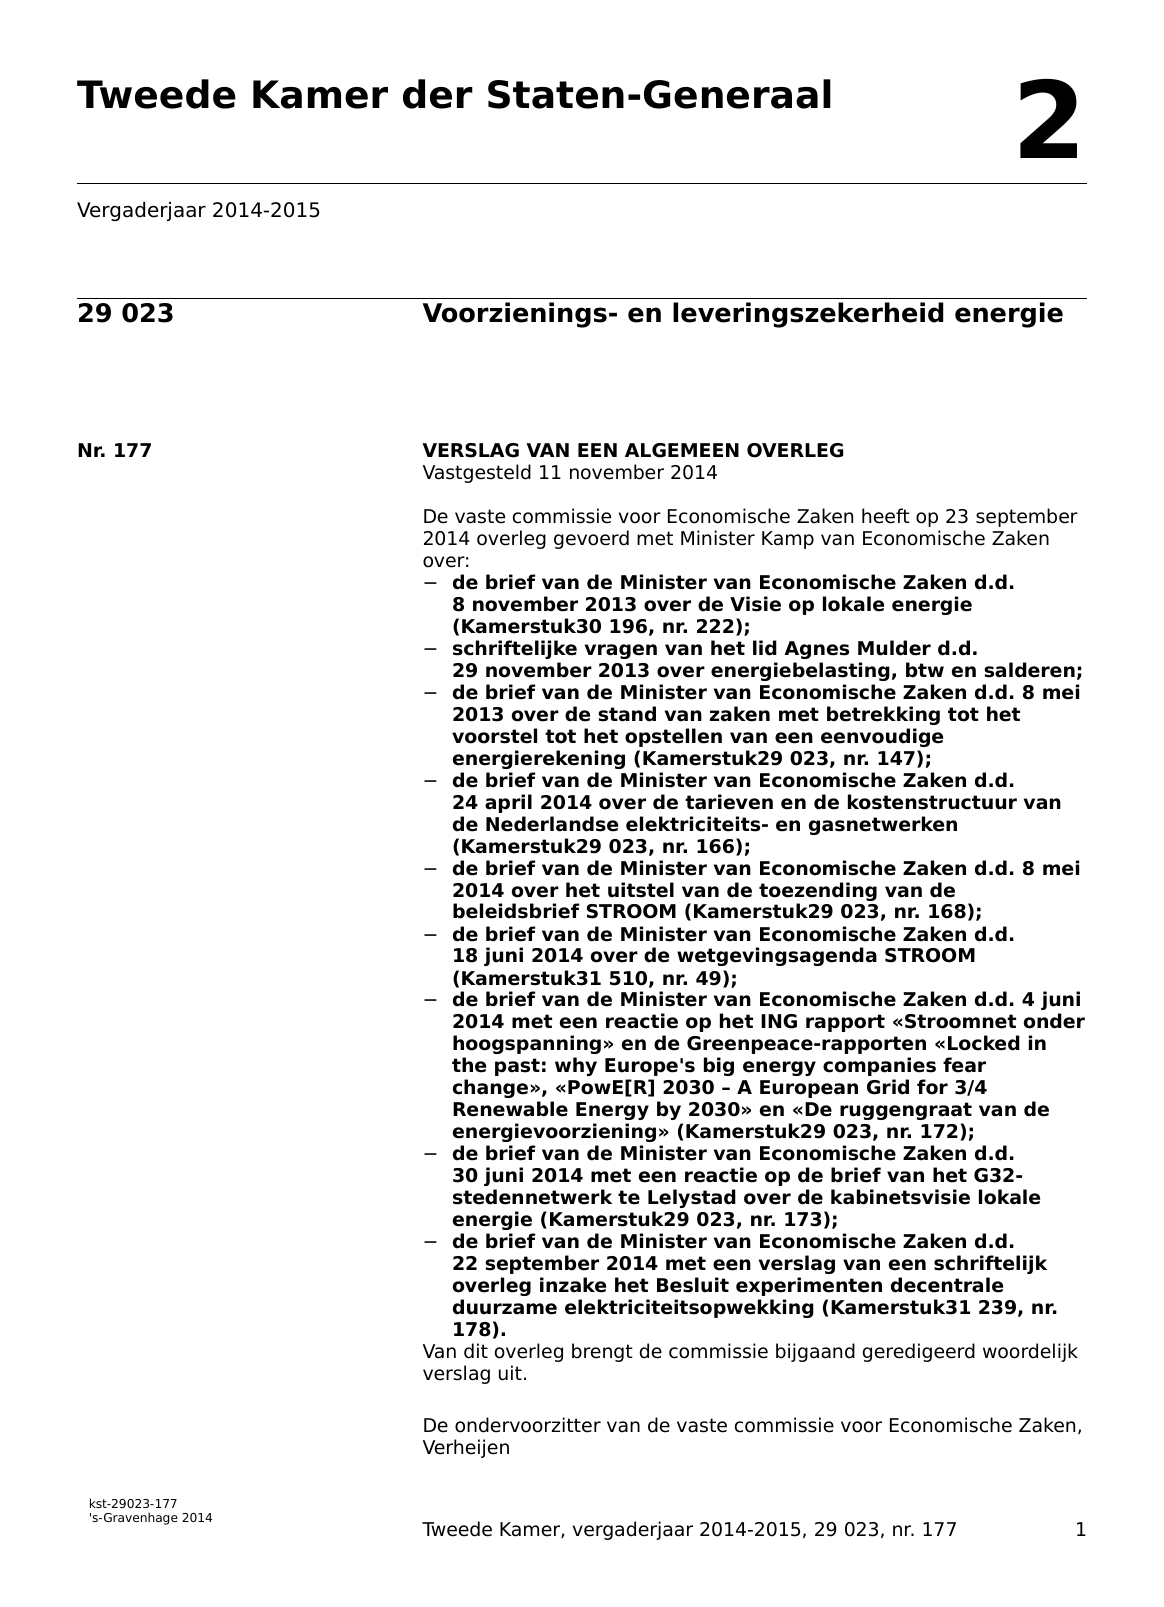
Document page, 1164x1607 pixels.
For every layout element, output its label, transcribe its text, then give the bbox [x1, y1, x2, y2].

text Van dit overleg brengt de commissie bijgaand geredigeerd woordelijk verslag uit. [422, 1341, 1087, 1385]
text − de brief van de Minister van Economische Zaken d.d. 22 september 2014 met een verslag van een schriftelijk overleg inzake het Besluit experimenten decentrale duurzame elektriciteitsopwekking (Kamerstuk31 239, nr. 178). [422, 1231, 1087, 1341]
text De ondervoorzitter van de vaste commissie voor Economische Zaken, Verheijen [422, 1415, 1087, 1459]
subtitle Nr. 177 VERSLAG VAN EEN ALGEMEEN OVERLEG [77, 440, 1087, 462]
text − de brief van de Minister van Economische Zaken d.d. 8 november 2013 over de Visie op lokale energie (Kamerstuk30 196, nr. 222); [422, 572, 1087, 638]
text − de brief van de Minister van Economische Zaken d.d. 30 juni 2014 met een reactie op de brief van het G32-stedennetwerk te Lelystad over de kabinetsvisie lokale energie (Kamerstuk29 023, nr. 173); [422, 1143, 1087, 1231]
text − de brief van de Minister van Economische Zaken d.d. 8 mei 2013 over de stand van zaken met betrekking tot het voorstel tot het opstellen van een eenvoudige energierekening (Kamerstuk29 023, nr. 147); [422, 682, 1087, 769]
text − de brief van de Minister van Economische Zaken d.d. 18 juni 2014 over de wetgevingsagenda STROOM (Kamerstuk31 510, nr. 49); [422, 923, 1087, 989]
text De vaste commissie voor Economische Zaken heeft op 23 september 2014 overleg gevoerd met Minister Kamp van Economische Zaken over: [422, 506, 1087, 572]
text − de brief van de Minister van Economische Zaken d.d. 8 mei 2014 over het uitstel van de toezending van de beleidsbrief STROOM (Kamerstuk29 023, nr. 168); [422, 857, 1087, 923]
subtitle 29 023 Voorzienings- en leveringszekerheid energie [77, 299, 1087, 329]
text − schriftelijke vragen van het lid Agnes Mulder d.d. 29 november 2013 over energiebelasting, btw en salderen; [422, 638, 1087, 682]
text − de brief van de Minister van Economische Zaken d.d. 4 juni 2014 met een reactie op het ING rapport «Stroomnet onder hoogspanning» en de Greenpeace-rapporten «Locked in the past: why Europe's big energy companies fear change», «PowE[R] 2030 – A European Grid for 3/4 Renewable Energy by 2030» en «De ruggengraat van de energievoorziening» (Kamerstuk29 023, nr. 172); [422, 989, 1087, 1143]
text Vastgesteld 11 november 2014 [422, 462, 1087, 484]
text − de brief van de Minister van Economische Zaken d.d. 24 april 2014 over de tarieven en de kostenstructuur van de Nederlandse elektriciteits- en gasnetwerken (Kamerstuk29 023, nr. 166); [422, 769, 1087, 857]
table_cell Vergaderjaar 2014-2015 [77, 184, 1087, 298]
table_header 2 [886, 59, 1087, 183]
table_header Tweede Kamer der Staten-Generaal [77, 59, 886, 183]
text 's-Gravenhage 2014 [88, 1511, 323, 1525]
text kst-29023-177 [88, 1497, 323, 1511]
